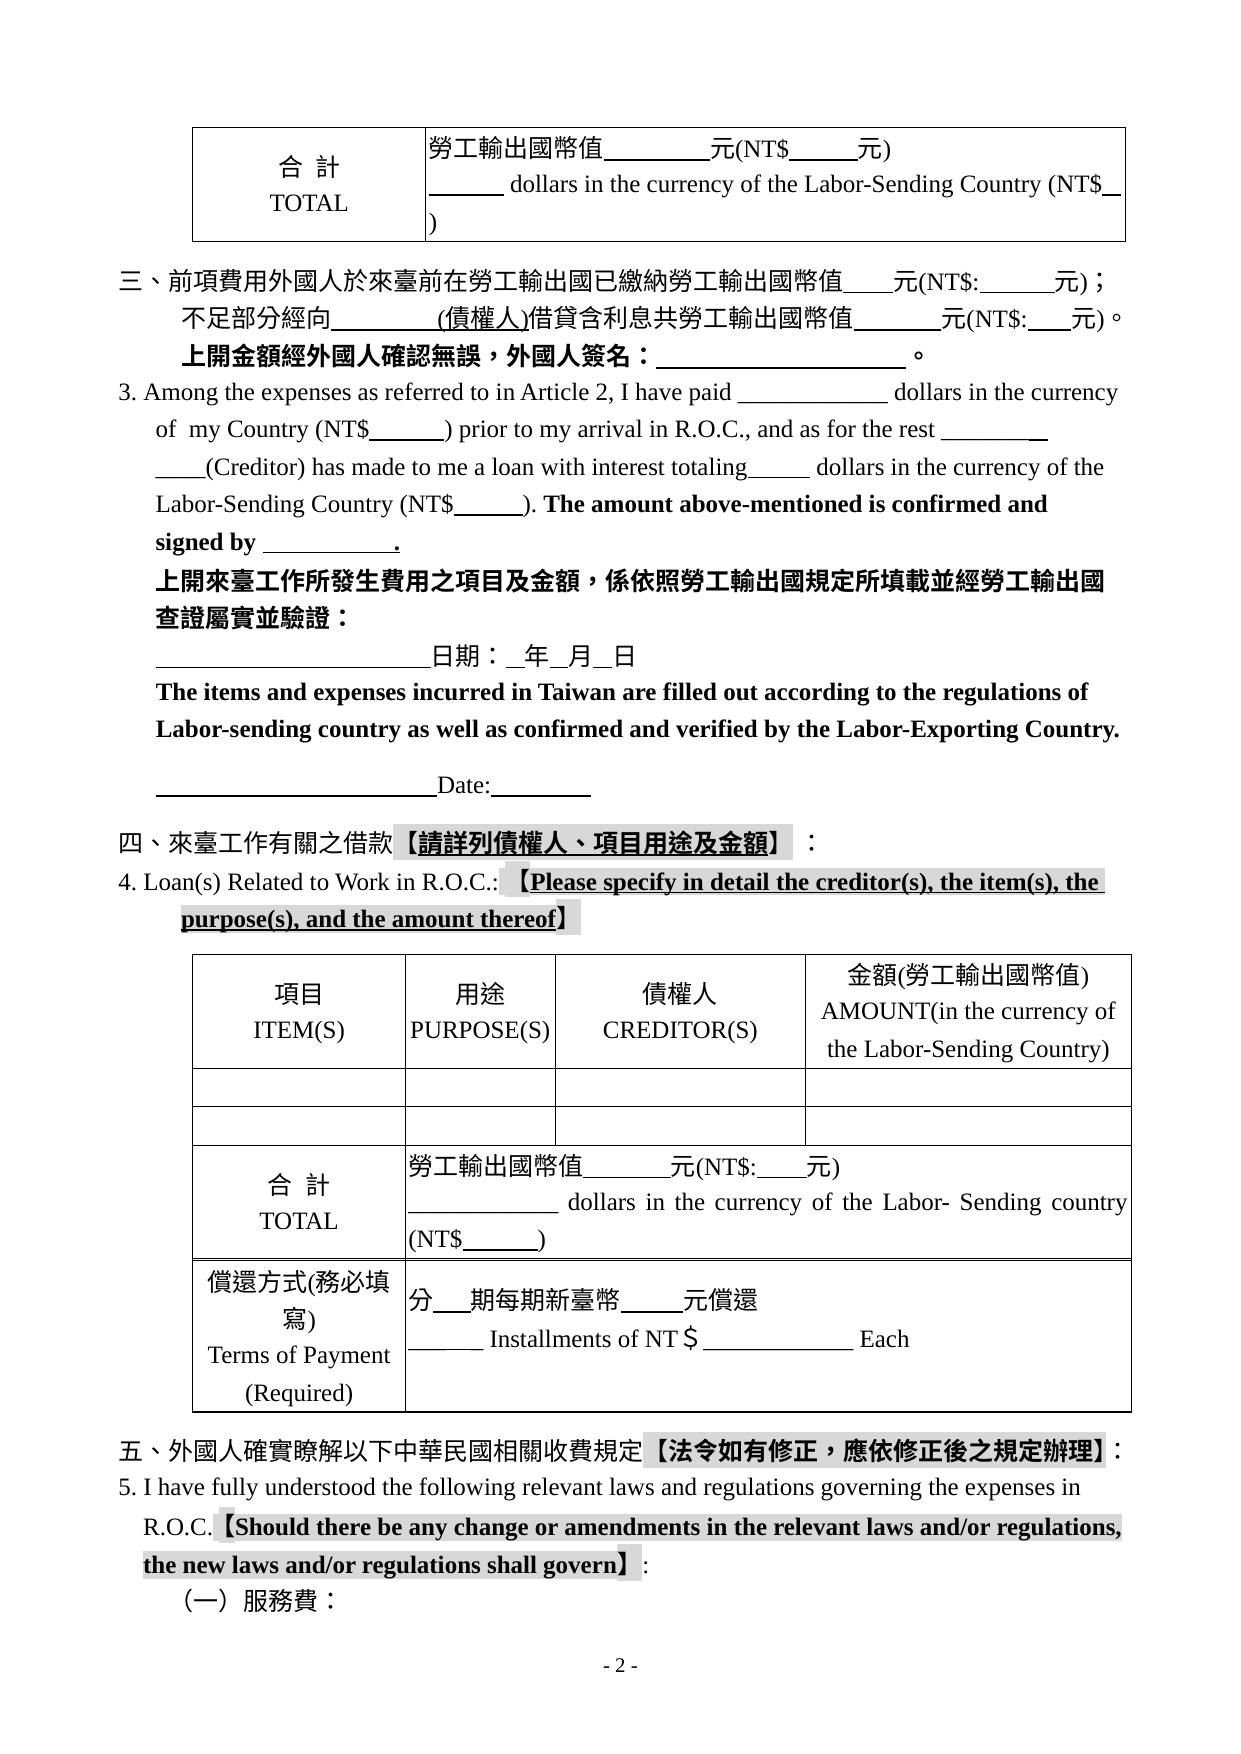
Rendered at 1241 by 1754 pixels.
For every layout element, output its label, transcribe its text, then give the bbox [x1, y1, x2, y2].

table_header 金額(勞工輸出國幣值) AMOUNT(in the currency of the Labor-Sending Country) [806, 955, 1131, 1068]
table_cell 勞工輸出國幣值 元(NT$: 元) ____________ dollars in the currency of the Labor- Sending country (NT$ ) [406, 1146, 1131, 1258]
table_cell [193, 1069, 405, 1106]
table_cell 分 期每期新臺幣 元償還 ___ _ Installments of NT＄____________ Each [406, 1261, 1131, 1411]
text 4. Loan(s) Related to Work in R.O.C.: 【Please specify in detail the creditor(s), the item(s), the purpose(s), and the amount thereof】 [118, 860, 1122, 935]
table_cell 償還方式(務必填寫) Terms of Payment (Required) [193, 1261, 405, 1411]
text 四、來臺工作有關之借款【請詳列債權人、項目用途及金額】 ： [118, 823, 1122, 860]
table_cell 勞工輸出國幣值 元(NT$ 元) dollars in the currency of the Labor-Sending Country (NT$ ) [426, 128, 1125, 241]
text Date: [156, 767, 1122, 804]
table_header 債權人 CREDITOR(S) [556, 955, 805, 1068]
table_cell [556, 1069, 805, 1106]
table_header 用途 PURPOSE(S) [406, 955, 555, 1068]
table_cell 合 計 TOTAL [193, 128, 425, 241]
text 5. I have fully understood the following relevant laws and regulations governing the expenses in R.O.C. 【Should there be any change or amendments in the relevant laws and/or regulations, the new laws and/or regulations shall govern】: [118, 1469, 1122, 1581]
table_cell [406, 1107, 555, 1145]
table_cell [406, 1069, 555, 1106]
text 日期： 年 月 日 [156, 635, 1122, 673]
text The items and expenses incurred in Taiwan are filled out according to the regulations of Labor-sending country as well as confirmed and verified by the Labor-Exporting Country. [156, 673, 1122, 748]
table_cell [806, 1069, 1131, 1106]
text （一）服務費： [168, 1581, 1122, 1619]
text 上開來臺工作所發生費用之項目及金額，係依照勞工輸出國規定所填載並經勞工輸出國查證屬實並驗證： [156, 560, 1122, 635]
text 三、前項費用外國人於來臺前在勞工輸出國已繳納勞工輸出國幣值 元(NT$: 元)；不足部分經向 (債權人)借貸含利息共勞工輸出國幣值 元(NT$: 元)。上開金額經外國人確認無誤，外國人簽名： 。 [118, 260, 1122, 373]
table_cell [193, 1107, 405, 1145]
text 3. Among the expenses as referred to in Article 2, I have paid ____________ dollars in the currency of my Country (NT$ ) prior to my arrival in R.O.C., and as for the rest ________ ____(Creditor) has made to me a loan with interest totaling dollars in the currency of the Labor-Sending Country (NT$ ). The amount above-mentioned is confirmed and signed by . [118, 373, 1122, 560]
text 五、外國人確實瞭解以下中華民國相關收費規定【法令如有修正，應依修正後之規定辦理】： [118, 1431, 1131, 1469]
table_cell [556, 1107, 805, 1145]
table_header 項目 ITEM(S) [193, 955, 405, 1068]
table_cell [806, 1107, 1131, 1145]
table_cell 合 計 TOTAL [193, 1146, 405, 1258]
